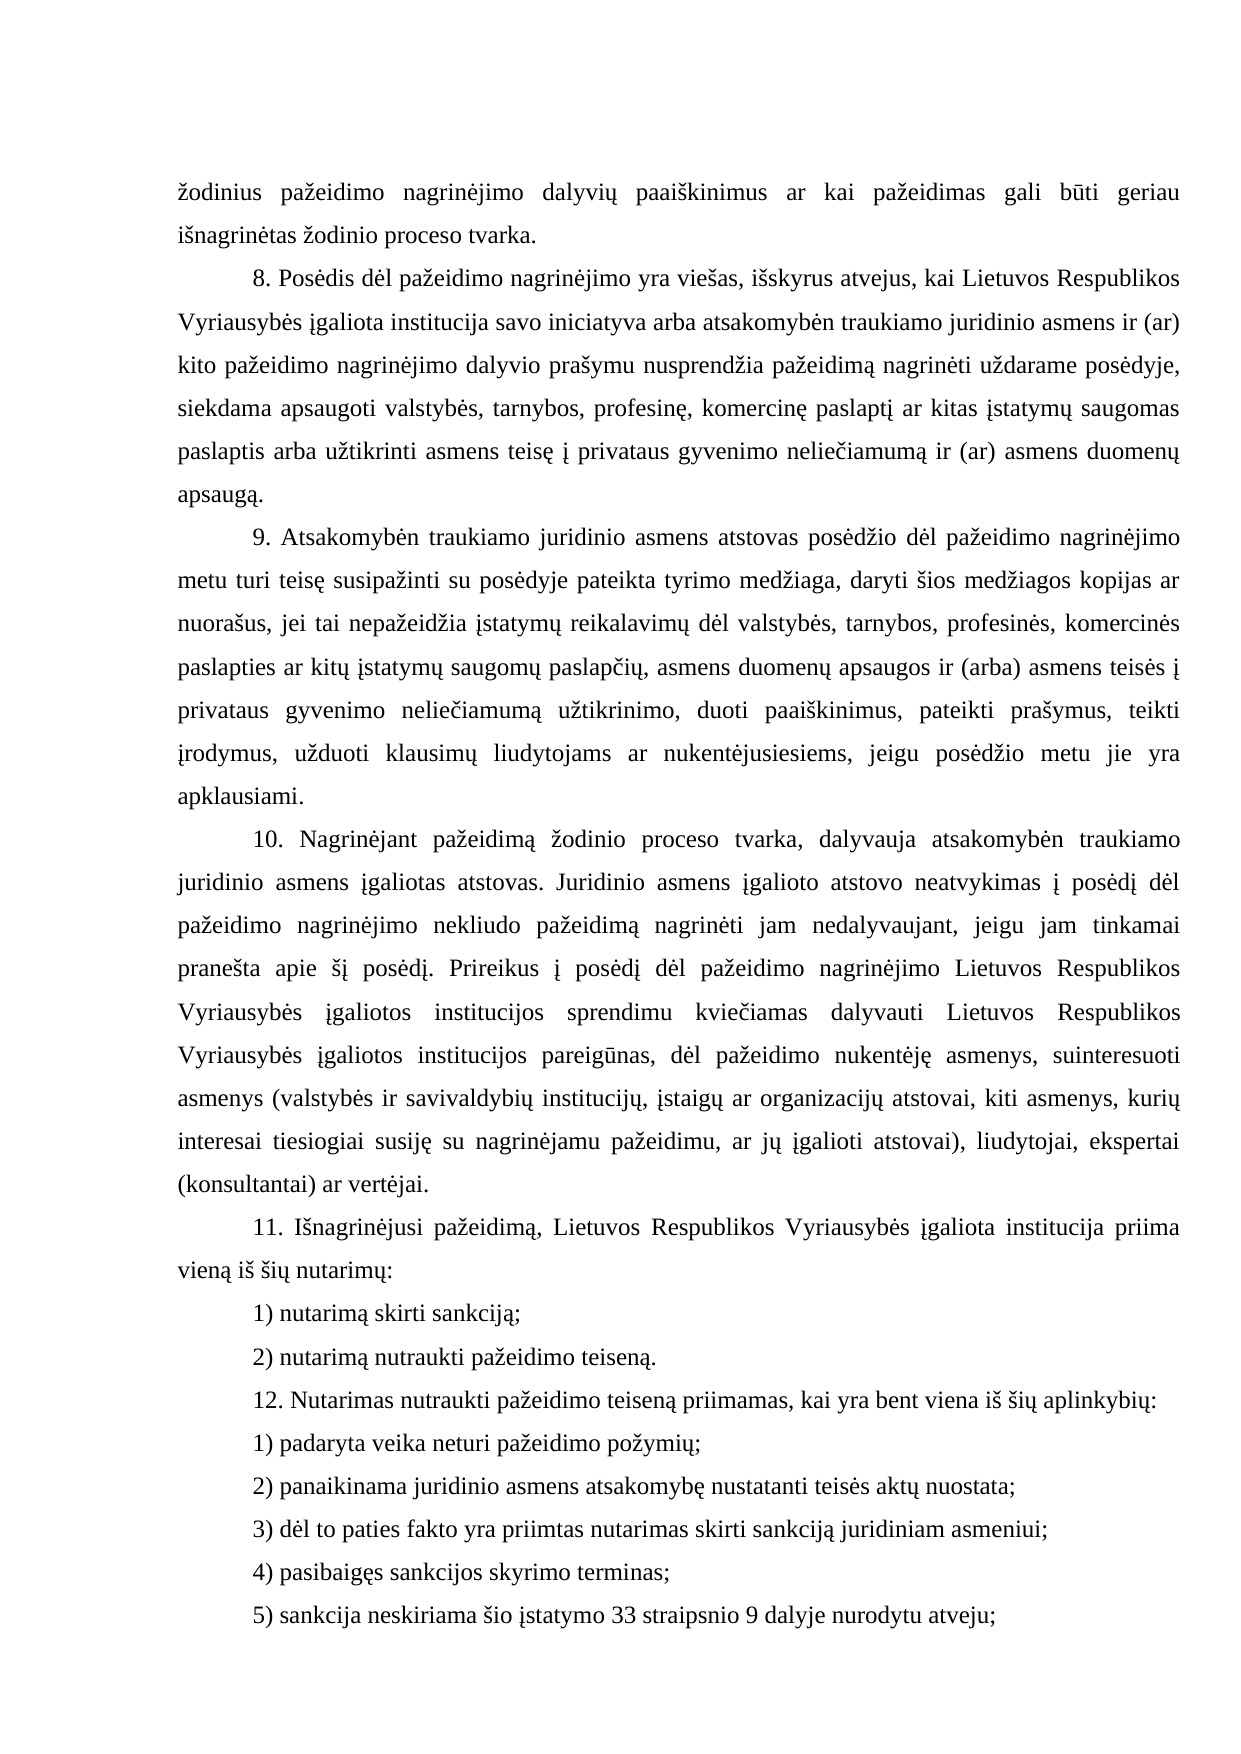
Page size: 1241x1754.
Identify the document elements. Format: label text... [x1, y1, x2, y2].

text 5) sankcija neskiriama šio įstatymo 33 straipsnio 9 dalyje nurodytu atveju; [177, 1600, 1181, 1629]
text 1) nutarimą skirti sankciją; [177, 1298, 1181, 1327]
text žodinius pažeidimo nagrinėjimo dalyvių paaiškinimus ar kai pažeidimas gali būti geriau išnagrinėtas žodinio proceso tvarka. [177, 177, 1181, 249]
text 11. Išnagrinėjusi pažeidimą, Lietuvos Respublikos Vyriausybės įgaliota institucija priima vieną iš šių nutarimų: [177, 1212, 1181, 1284]
text 8. Posėdis dėl pažeidimo nagrinėjimo yra viešas, išskyrus atvejus, kai Lietuvos Respublikos Vyriausybės įgaliota institucija savo iniciatyva arba atsakomybėn traukiamo juridinio asmens ir (ar) kito pažeidimo nagrinėjimo dalyvio prašymu nusprendžia pažeidimą nagrinėti uždarame posėdyje, siekdama apsaugoti valstybės, tarnybos, profesinę, komercinę paslaptį ar kitas įstatymų saugomas paslaptis arba užtikrinti asmens teisę į privataus gyvenimo neliečiamumą ir (ar) asmens duomenų apsaugą. [177, 263, 1181, 508]
text 10. Nagrinėjant pažeidimą žodinio proceso tvarka, dalyvauja atsakomybėn traukiamo juridinio asmens įgaliotas atstovas. Juridinio asmens įgalioto atstovo neatvykimas į posėdį dėl pažeidimo nagrinėjimo nekliudo pažeidimą nagrinėti jam nedalyvaujant, jeigu jam tinkamai pranešta apie šį posėdį. Prireikus į posėdį dėl pažeidimo nagrinėjimo Lietuvos Respublikos Vyriausybės įgaliotos institucijos sprendimu kviečiamas dalyvauti Lietuvos Respublikos Vyriausybės įgaliotos institucijos pareigūnas, dėl pažeidimo nukentėję asmenys, suinteresuoti asmenys (valstybės ir savivaldybių institucijų, įstaigų ar organizacijų atstovai, kiti asmenys, kurių interesai tiesiogiai susiję su nagrinėjamu pažeidimu, ar jų įgalioti atstovai), liudytojai, ekspertai (konsultantai) ar vertėjai. [177, 824, 1181, 1198]
text 2) panaikinama juridinio asmens atsakomybę nustatanti teisės aktų nuostata; [177, 1471, 1181, 1500]
text 12. Nutarimas nutraukti pažeidimo teiseną priimamas, kai yra bent viena iš šių aplinkybių: [177, 1385, 1181, 1413]
text 1) padaryta veika neturi pažeidimo požymių; [177, 1428, 1181, 1457]
text 4) pasibaigęs sankcijos skyrimo terminas; [177, 1557, 1181, 1586]
text 2) nutarimą nutraukti pažeidimo teiseną. [177, 1342, 1181, 1370]
text 3) dėl to paties fakto yra priimtas nutarimas skirti sankciją juridiniam asmeniui; [177, 1514, 1181, 1543]
text 9. Atsakomybėn traukiamo juridinio asmens atstovas posėdžio dėl pažeidimo nagrinėjimo metu turi teisę susipažinti su posėdyje pateikta tyrimo medžiaga, daryti šios medžiagos kopijas ar nuorašus, jei tai nepažeidžia įstatymų reikalavimų dėl valstybės, tarnybos, profesinės, komercinės paslapties ar kitų įstatymų saugomų paslapčių, asmens duomenų apsaugos ir (arba) asmens teisės į privataus gyvenimo neliečiamumą užtikrinimo, duoti paaiškinimus, pateikti prašymus, teikti įrodymus, užduoti klausimų liudytojams ar nukentėjusiesiems, jeigu posėdžio metu jie yra apklausiami. [177, 522, 1181, 810]
